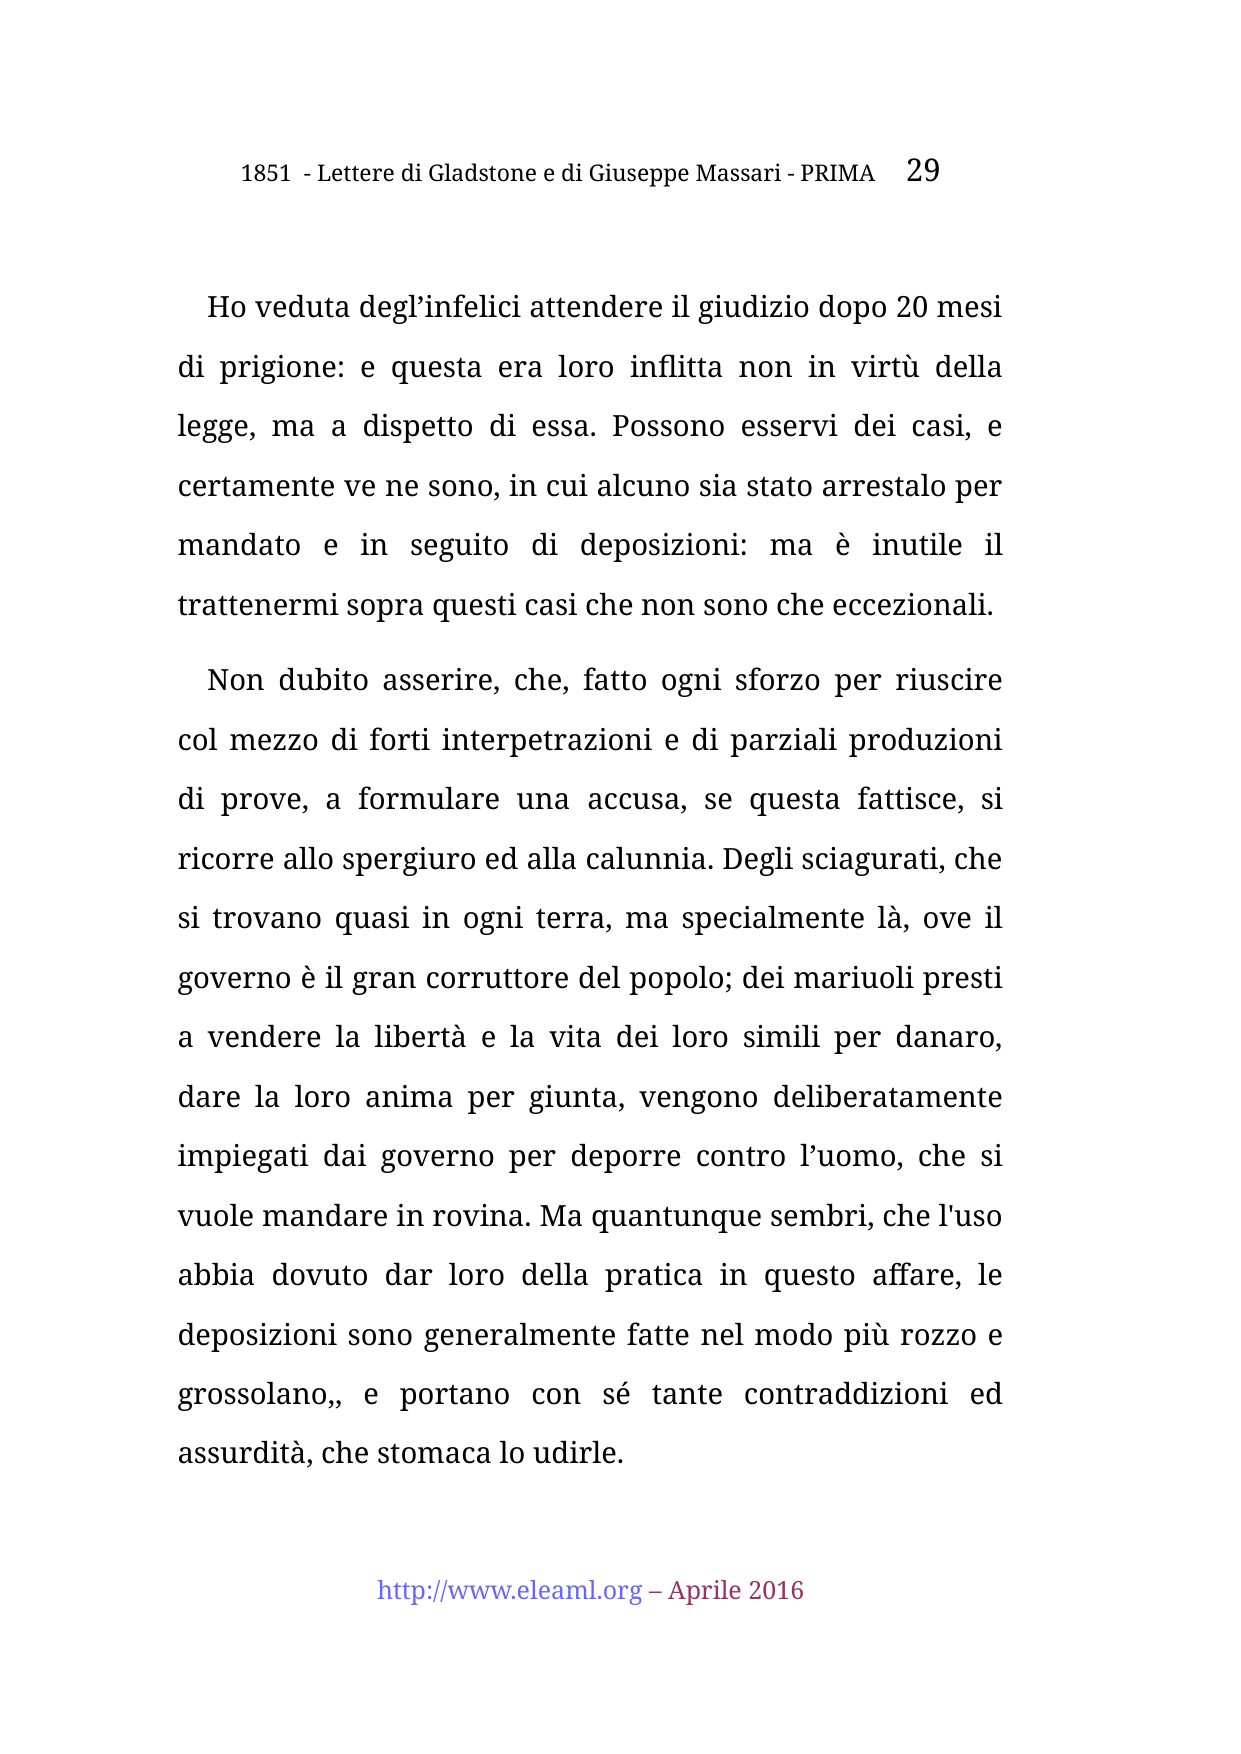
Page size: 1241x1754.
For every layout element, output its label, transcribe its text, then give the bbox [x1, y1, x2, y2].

text Ho veduta degl’infelici attendere il giudizio dopo 20 mesi di prigione: e questa era loro inflitta non in virtù della legge, ma a dispetto di essa. Possono esservi dei casi, e certamente ve ne sono, in cui alcuno sia stato arrestalo per mandato e in seguito di deposizioni: ma è inutile il trattenermi sopra questi casi che non sono che eccezionali. [177, 286, 1004, 623]
text Non dubito asserire, che, fatto ogni sforzo per riuscire col mezzo di forti interpetrazioni e di parziali produzioni di prove, a formulare una accusa, se questa fattisce, si ricorre allo spergiuro ed alla calunnia. Degli sciagurati, che si trovano quasi in ogni terra, ma specialmente là, ove il governo è il gran corruttore del popolo; dei mariuoli presti a vendere la libertà e la vita dei loro simili per danaro, dare la loro anima per giunta, vengono deliberatamente impiegati dai governo per deporre contro l’uomo, che si vuole mandare in rovina. Ma quantunque sembri, che l'uso abbia dovuto dar loro della pratica in questo affare, le deposizioni sono generalmente fatte nel modo più rozzo e grossolano,, e portano con sé tante contraddizioni ed assurdità, che stomaca lo udirle. [177, 659, 1004, 1472]
